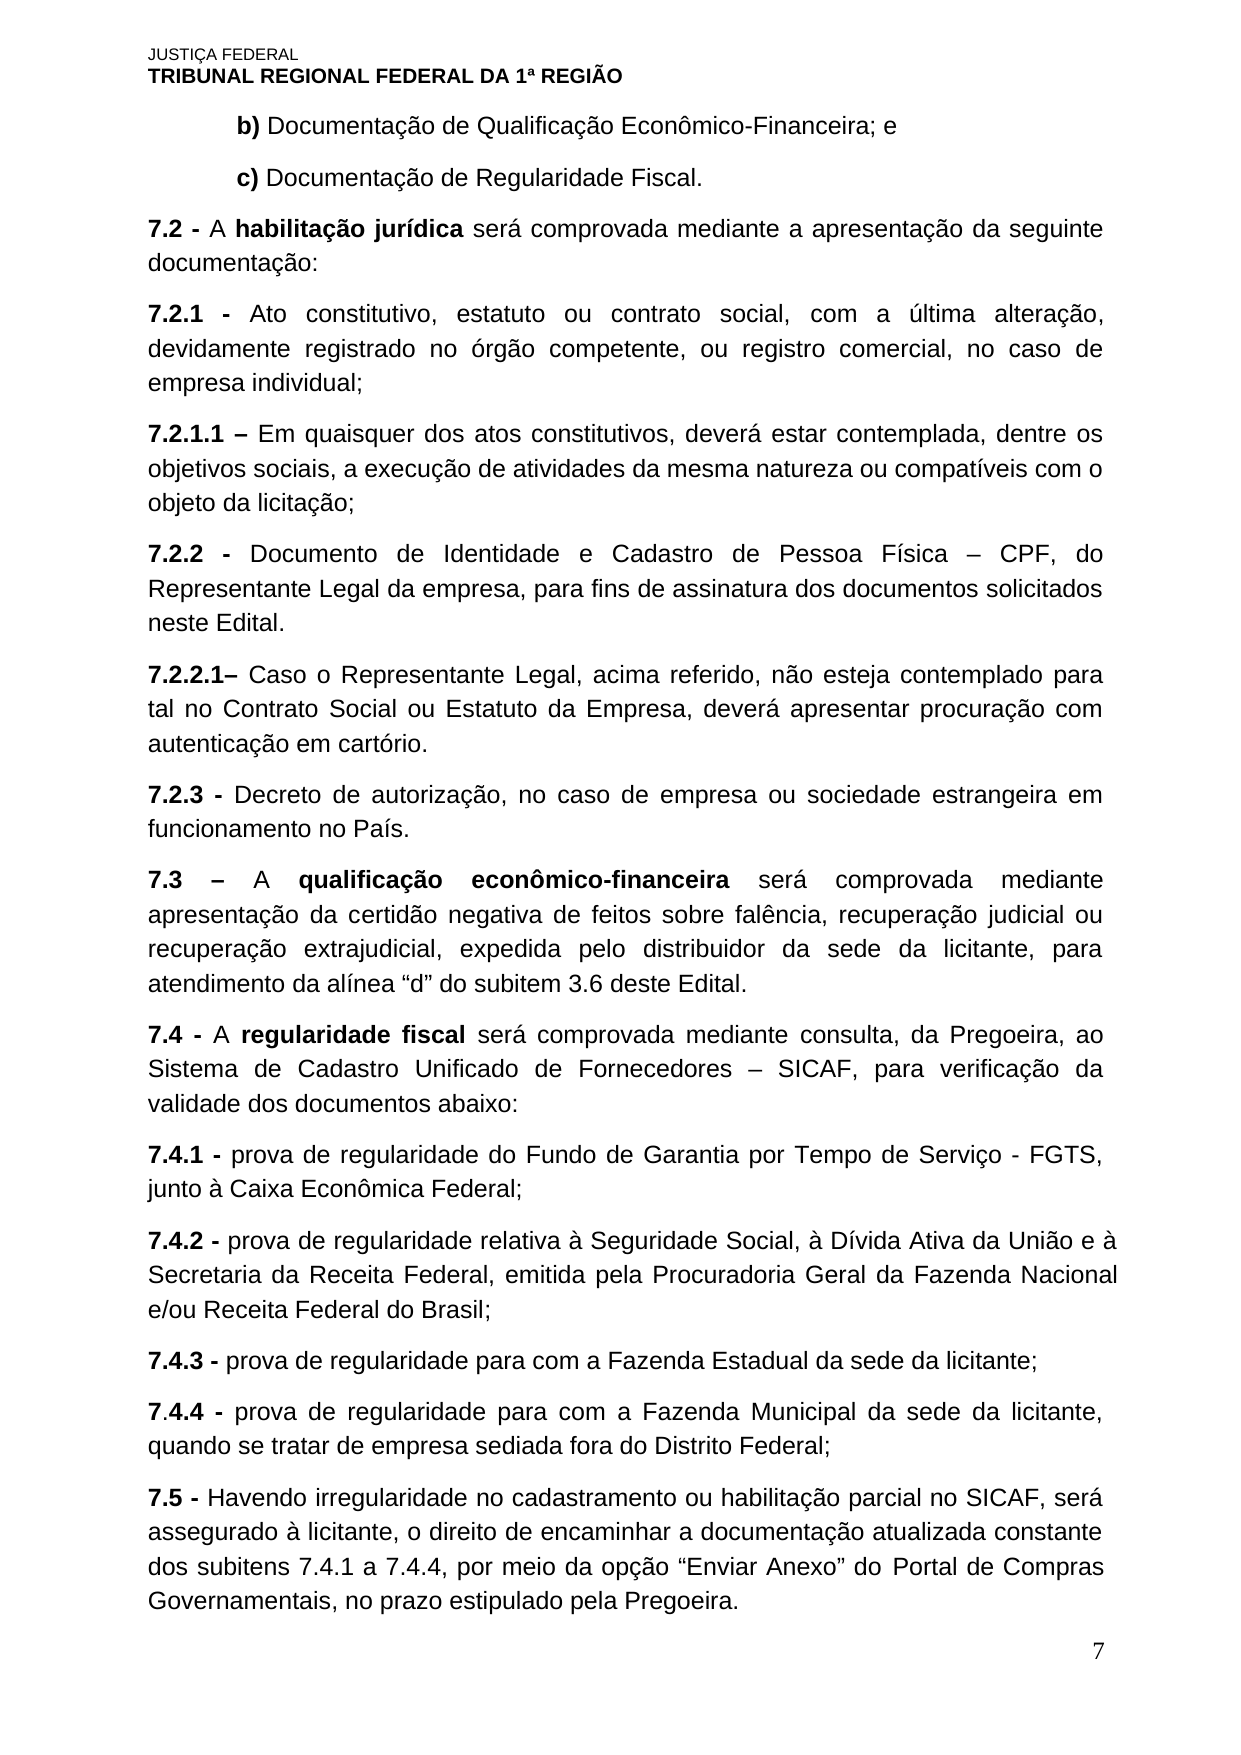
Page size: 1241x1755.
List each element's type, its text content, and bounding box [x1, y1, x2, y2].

text 7.4.2 - prova de regularidade relativa à Seguridade Social, à Dívida Ativa da União e à Secretaria da Receita Federal, emitida pela Procuradoria Geral da Fazenda Nacional e/ou Receita Federal do Brasil; [148, 1226, 1119, 1323]
text b) Documentação de Qualificação Econômico-Financeira; e [148, 111, 1104, 140]
text 7.4 - A regularidade fiscal será comprovada mediante consulta, da Pregoeira, ao Sistema de Cadastro Unificado de Fornecedores – SICAF, para verificação da validade dos documentos abaixo: [148, 1020, 1104, 1118]
text 7.2.3 - Decreto de autorização, no caso de empresa ou sociedade estrangeira em funcionamento no País. [148, 780, 1104, 843]
list 7.4.4 - prova de regularidade para com a Fazenda Municipal da sede da licitante, quando se tratar de empresa sediada fora do Distrito Federal; [148, 1397, 1104, 1460]
text c) Documentação de Regularidade Fiscal. [148, 162, 1104, 191]
list 7.3 – A qualificação econômico-financeira será comprovada mediante apresentação da certidão negativa de feitos sobre falência, recuperação judicial ou recuperação extrajudicial, expedida pelo distribuidor da sede da licitante, para atendimento da alínea “d” do subitem 3.6 deste Edital. [148, 865, 1104, 997]
text 7.5 - Havendo irregularidade no cadastramento ou habilitação parcial no SICAF, será assegurado à licitante, o direito de encaminhar a documentação atualizada constante dos subitens 7.4.1 a 7.4.4, por meio da opção “Enviar Anexo” do Portal de Compras Governamentais, no prazo estipulado pela Pregoeira. [148, 1482, 1104, 1615]
text 7.2.1 - Ato constitutivo, estatuto ou contrato social, com a última alteração, devidamente registrado no órgão competente, ou registro comercial, no caso de empresa individual; [148, 299, 1104, 397]
text 7.2.1.1 – Em quaisquer dos atos constitutivos, deverá estar contemplada, dentre os objetivos sociais, a execução de atividades da mesma natureza ou compatíveis com o objeto da licitação; [148, 419, 1104, 517]
text 7.2 - A habilitação jurídica será comprovada mediante a apresentação da seguinte documentação: [148, 214, 1104, 277]
text 7.2.2.1– Caso o Representante Legal, acima referido, não esteja contemplado para tal no Contrato Social ou Estatuto da Empresa, deverá apresentar procuração com autenticação em cartório. [148, 659, 1104, 757]
text 7.2.2 - Documento de Identidade e Cadastro de Pessoa Física – CPF, do Representante Legal da empresa, para fins de assinatura dos documentos solicitados neste Edital. [148, 539, 1104, 637]
text 7.4.3 - prova de regularidade para com a Fazenda Estadual da sede da licitante; [148, 1346, 1104, 1374]
list 7.4.1 - prova de regularidade do Fundo de Garantia por Tempo de Serviço - FGTS, junto à Caixa Econômica Federal; [148, 1140, 1104, 1203]
